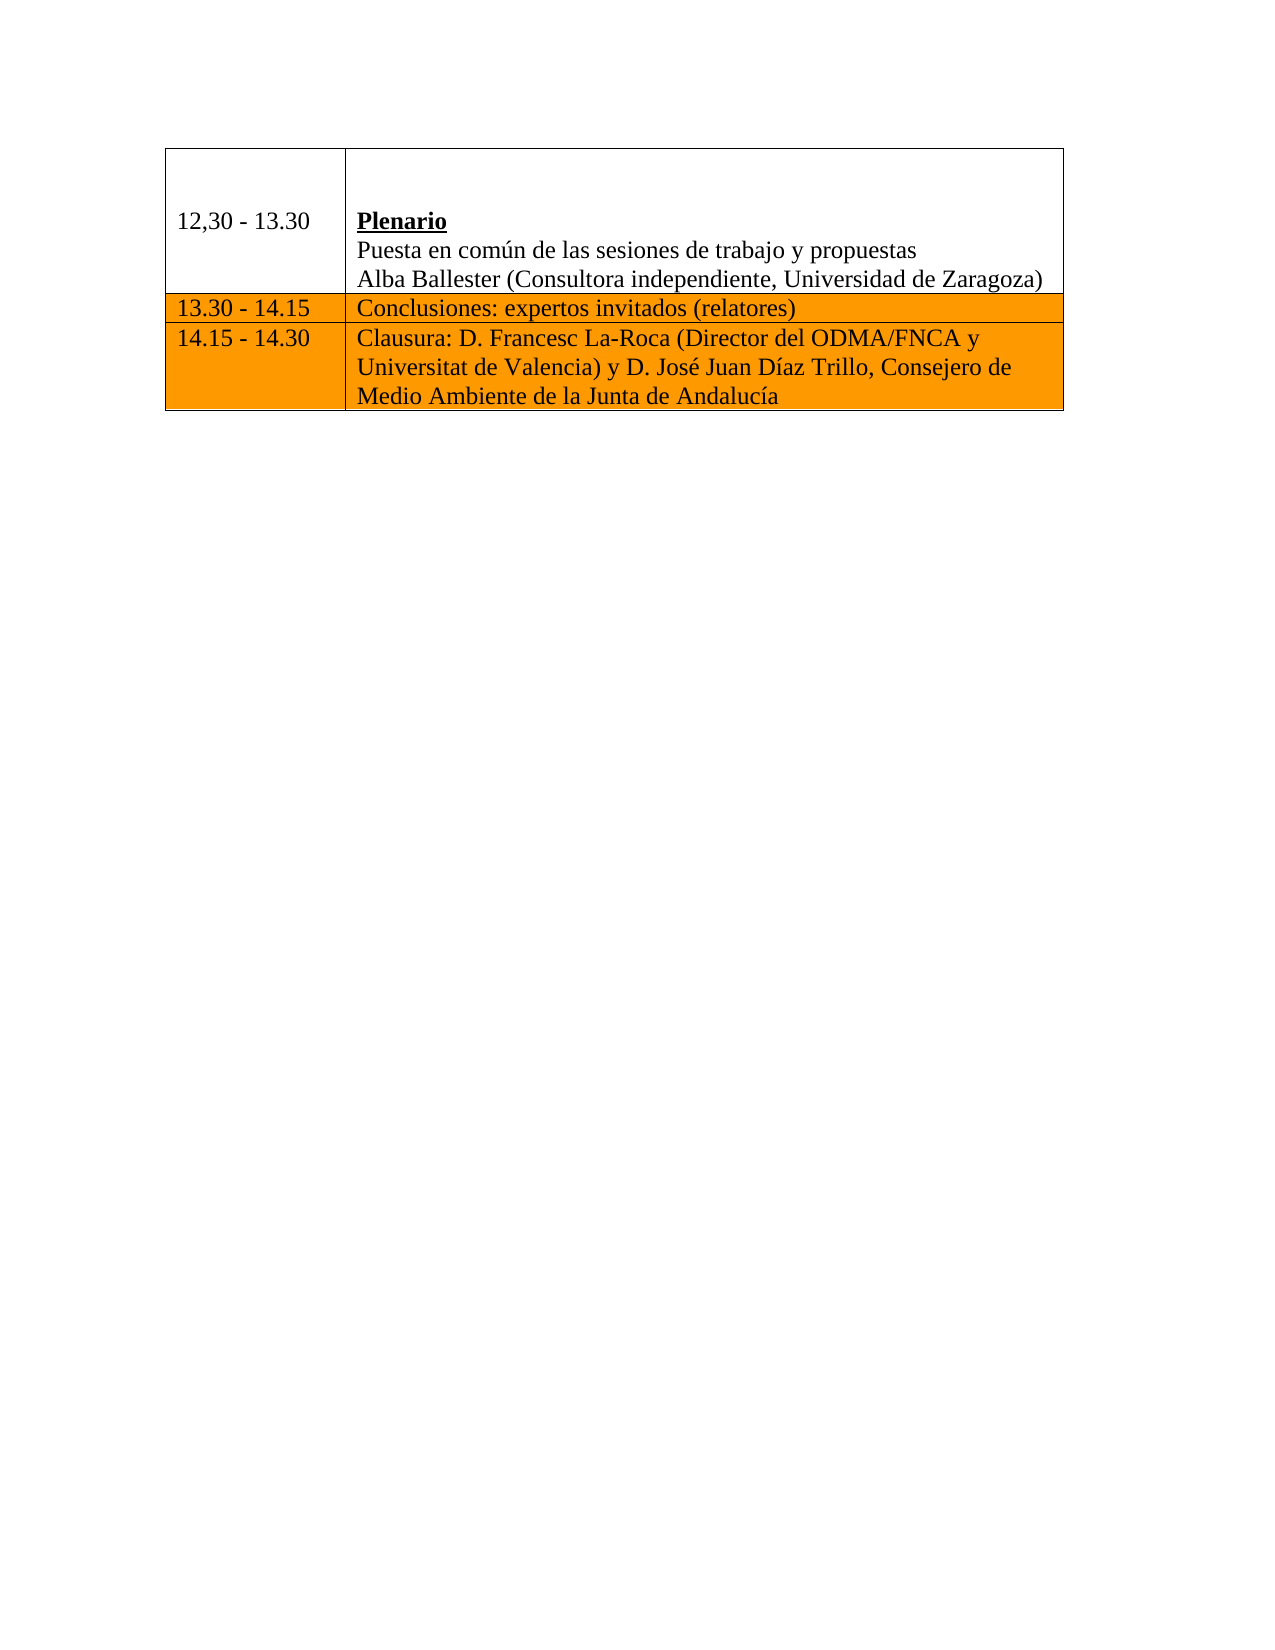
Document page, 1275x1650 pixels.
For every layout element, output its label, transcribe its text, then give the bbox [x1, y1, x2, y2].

table_cell 13.30 - 14.15 [166, 294, 345, 322]
table_cell 12,30 - 13.30 [166, 149, 345, 292]
table_cell Conclusiones: expertos invitados (relatores) [346, 294, 1063, 322]
table_cell Clausura: D. Francesc La-Roca (Director del ODMA/FNCA y Universitat de Valencia) y D. José Juan Díaz Trillo, Consejero de Medio Ambiente de la Junta de Andalucía [346, 323, 1063, 409]
table_cell 14.15 - 14.30 [166, 323, 345, 409]
table_cell Plenario Puesta en común de las sesiones de trabajo y propuestas Alba Ballester (Consultora independiente, Universidad de Zaragoza) [346, 149, 1063, 292]
